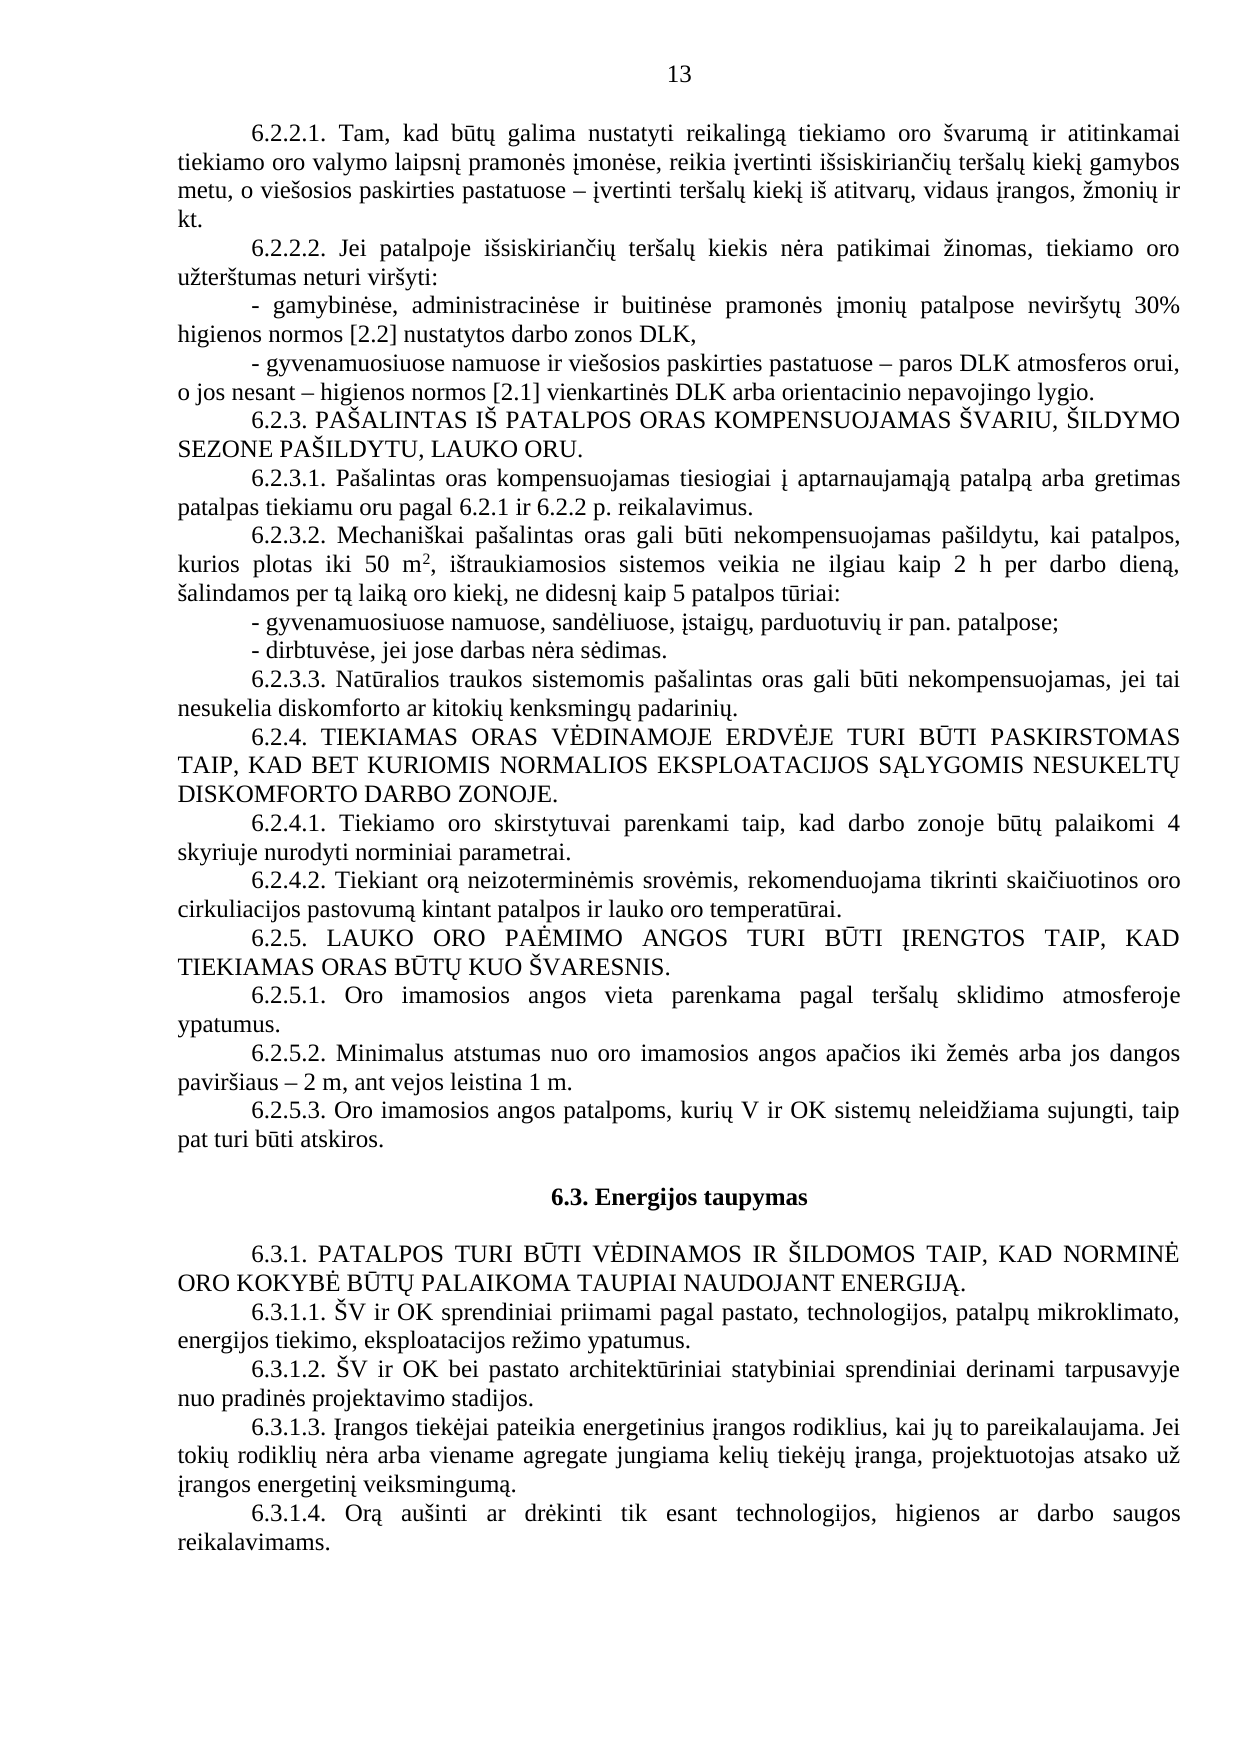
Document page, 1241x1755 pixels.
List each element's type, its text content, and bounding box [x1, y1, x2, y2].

text 6.3.1.3. Įrangos tiekėjai pateikia energetinius įrangos rodiklius, kai jų to pareikalaujama. Jei tokių rodiklių nėra arba viename agregate jungiama kelių tiekėjų įranga, projektuotojas atsako už įrangos energetinį veiksmingumą. [177, 1412, 1181, 1498]
text 6.2.4.1. Tiekiamo oro skirstytuvai parenkami taip, kad darbo zonoje būtų palaikomi 4 skyriuje nurodyti norminiai parametrai. [177, 808, 1181, 866]
text 6.2.5.2. Minimalus atstumas nuo oro imamosios angos apačios iki žemės arba jos dangos paviršiaus – 2 m, ant vejos leistina 1 m. [177, 1038, 1181, 1096]
text 6.3.1.4. Orą aušinti ar drėkinti tik esant technologijos, higienos ar darbo saugos reikalavimams. [177, 1498, 1181, 1556]
text - dirbtuvėse, jei jose darbas nėra sėdimas. [177, 636, 1181, 664]
text 6.3.1. PATALPOS TURI BŪTI VĖDINAMOS IR ŠILDOMOS TAIP, KAD NORMINĖ ORO KOKYBĖ BŪTŲ PALAIKOMA TAUPIAI NAUDOJANT ENERGIJĄ. [177, 1239, 1181, 1297]
text 6.2.3.2. Mechaniškai pašalintas oras gali būti nekompensuojamas pašildytu, kai patalpos, kurios plotas iki 50 m2, ištraukiamosios sistemos veikia ne ilgiau kaip 2 h per darbo dieną, šalindamos per tą laiką oro kiekį, ne didesnį kaip 5 patalpos tūriai: [177, 521, 1181, 607]
text 6.2.2.1. Tam, kad būtų galima nustatyti reikalingą tiekiamo oro švarumą ir atitinkamai tiekiamo oro valymo laipsnį pramonės įmonėse, reikia įvertinti išsiskiriančių teršalų kiekį gamybos metu, o viešosios paskirties pastatuose – įvertinti teršalų kiekį iš atitvarų, vidaus įrangos, žmonių ir kt. [177, 118, 1181, 233]
text - gamybinėse, administracinėse ir buitinėse pramonės įmonių patalpose neviršytų 30% higienos normos [2.2] nustatytos darbo zonos DLK, [177, 291, 1181, 348]
text 6.2.3. PAŠALINTAS IŠ PATALPOS ORAS KOMPENSUOJAMAS ŠVARIU, ŠILDYMO SEZONE PAŠILDYTU, LAUKO ORU. [177, 406, 1181, 463]
text 6.2.3.1. Pašalintas oras kompensuojamas tiesiogiai į aptarnaujamąją patalpą arba gretimas patalpas tiekiamu oru pagal 6.2.1 ir 6.2.2 p. reikalavimus. [177, 463, 1181, 521]
text 6.2.5.3. Oro imamosios angos patalpoms, kurių V ir OK sistemų neleidžiama sujungti, taip pat turi būti atskiros. [177, 1096, 1181, 1153]
text 6.2.4.2. Tiekiant orą neizoterminėmis srovėmis, rekomenduojama tikrinti skaičiuotinos oro cirkuliacijos pastovumą kintant patalpos ir lauko oro temperatūrai. [177, 866, 1181, 923]
text 6.2.5.1. Oro imamosios angos vieta parenkama pagal teršalų sklidimo atmosferoje ypatumus. [177, 981, 1181, 1038]
text 6.2.2.2. Jei patalpoje išsiskiriančių teršalų kiekis nėra patikimai žinomas, tiekiamo oro užterštumas neturi viršyti: [177, 233, 1181, 291]
text 6.2.4. TIEKIAMAS ORAS VĖDINAMOJE ERDVĖJE TURI BŪTI PASKIRSTOMAS TAIP, KAD BET KURIOMIS NORMALIOS EKSPLOATACIJOS SĄLYGOMIS NESUKELTŲ DISKOMFORTO DARBO ZONOJE. [177, 722, 1181, 808]
text 6.3. Energijos taupymas [177, 1182, 1181, 1211]
text 6.3.1.1. ŠV ir OK sprendiniai priimami pagal pastato, technologijos, patalpų mikroklimato, energijos tiekimo, eksploatacijos režimo ypatumus. [177, 1297, 1181, 1354]
text 6.2.3.3. Natūralios traukos sistemomis pašalintas oras gali būti nekompensuojamas, jei tai nesukelia diskomforto ar kitokių kenksmingų padarinių. [177, 664, 1181, 722]
text 6.3.1.2. ŠV ir OK bei pastato architektūriniai statybiniai sprendiniai derinami tarpusavyje nuo pradinės projektavimo stadijos. [177, 1354, 1181, 1412]
text - gyvenamuosiuose namuose ir viešosios paskirties pastatuose – paros DLK atmosferos orui, o jos nesant – higienos normos [2.1] vienkartinės DLK arba orientacinio nepavojingo lygio. [177, 348, 1181, 406]
text 6.2.5. LAUKO ORO PAĖMIMO ANGOS TURI BŪTI ĮRENGTOS TAIP, KAD Tiekiamas ORAS BŪTŲ KUO ŠVARESNIS. [177, 923, 1181, 981]
text - gyvenamuosiuose namuose, sandėliuose, įstaigų, parduotuvių ir pan. patalpose; [177, 607, 1181, 636]
